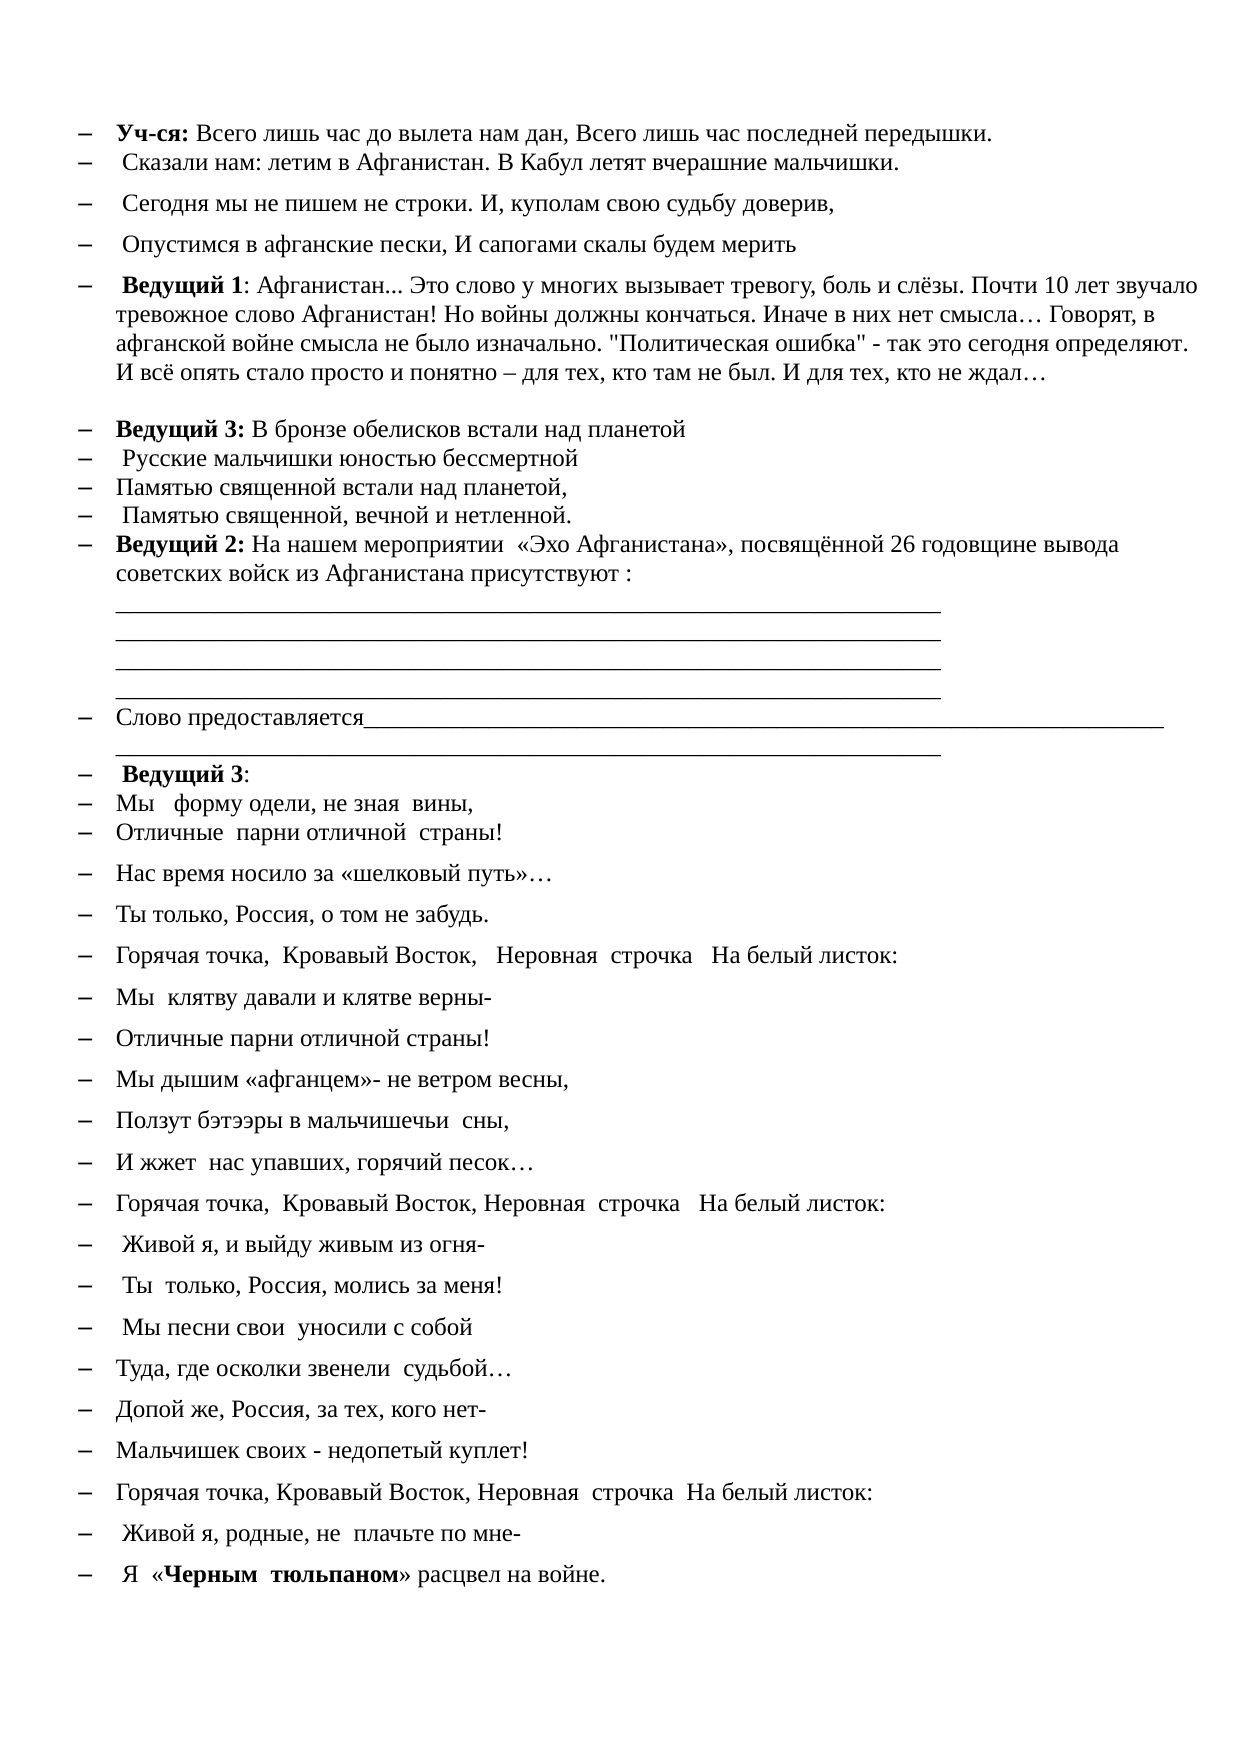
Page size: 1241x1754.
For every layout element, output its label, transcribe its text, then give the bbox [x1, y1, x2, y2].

list Слово предоставляется________________________________________________________________ __________________________________________________________________ [78, 702, 1198, 759]
list Мы дышим «афганцем»- не ветром весны, [78, 1064, 1198, 1093]
list Живой я, родные, не плачьте по мне- [78, 1518, 1198, 1547]
list Уч-ся: Всего лишь час до вылета нам дан, Всего лишь час последней передышки. [78, 118, 1198, 147]
list Ведущий 2: На нашем мероприятии «Эхо Афганистана», посвящённой 26 годовщине вывода советских войск из Афганистана присутствуют : __________________________________________________________________ __________________________________________________________________ __________________________________________________________________ __________________________________________________________________ [78, 529, 1198, 702]
list Мы клятву давали и клятве верны- [78, 982, 1198, 1011]
list Горячая точка, Кровавый Восток, Неровная строчка На белый листок: [78, 941, 1198, 969]
list Памятью священной, вечной и нетленной. [78, 501, 1198, 529]
list Сказали нам: летим в Афганистан. В Кабул летят вчерашние мальчишки. [78, 147, 1198, 176]
list Горячая точка, Кровавый Восток, Неровная строчка На белый листок: [78, 1477, 1198, 1506]
list Отличные парни отличной страны! [78, 817, 1198, 846]
list Отличные парни отличной страны! [78, 1023, 1198, 1052]
list Живой я, и выйду живым из огня- [78, 1229, 1198, 1258]
list Мы форму одели, не зная вины, [78, 788, 1198, 817]
list Я «Черным тюльпаном» расцвел на войне. [78, 1559, 1198, 1588]
list Мальчишек своих - недопетый куплет! [78, 1436, 1198, 1464]
list Мы песни свои уносили с собой [78, 1312, 1198, 1341]
list Памятью священной встали над планетой, [78, 472, 1198, 501]
list Туда, где осколки звенели судьбой… [78, 1353, 1198, 1382]
list Сегодня мы не пишем не строки. И, куполам свою судьбу доверив, [78, 188, 1198, 217]
list Русские мальчишки юностью бессмертной [78, 443, 1198, 472]
list Ты только, Россия, молись за меня! [78, 1271, 1198, 1299]
list Горячая точка, Кровавый Восток, Неровная строчка На белый листок: [78, 1188, 1198, 1217]
list Допой же, Россия, за тех, кого нет- [78, 1394, 1198, 1423]
list И жжет нас упавших, горячий песок… [78, 1147, 1198, 1176]
list Ведущий 1: Афганистан... Это слово у многих вызывает тревогу, боль и слёзы. Почти 10 лет звучало тревожное слово Афганистан! Но войны должны кончаться. Иначе в них нет смысла… Говорят, в афганской войне смысла не было изначально. "Политическая ошибка" - так это сегодня определяют. И всё опять стало просто и понятно – для тех, кто там не был. И для тех, кто не ждал… [78, 271, 1198, 386]
list Ведущий 3: [78, 759, 1198, 788]
list Ведущий 3: В бронзе обелисков встали над планетой [78, 414, 1198, 443]
list Ты только, Россия, о том не забудь. [78, 899, 1198, 928]
list Опустимся в афганские пески, И сапогами скалы будем мерить [78, 229, 1198, 258]
list Нас время носило за «шелковый путь»… [78, 858, 1198, 887]
list Ползут бэтээры в мальчишечьи сны, [78, 1106, 1198, 1134]
